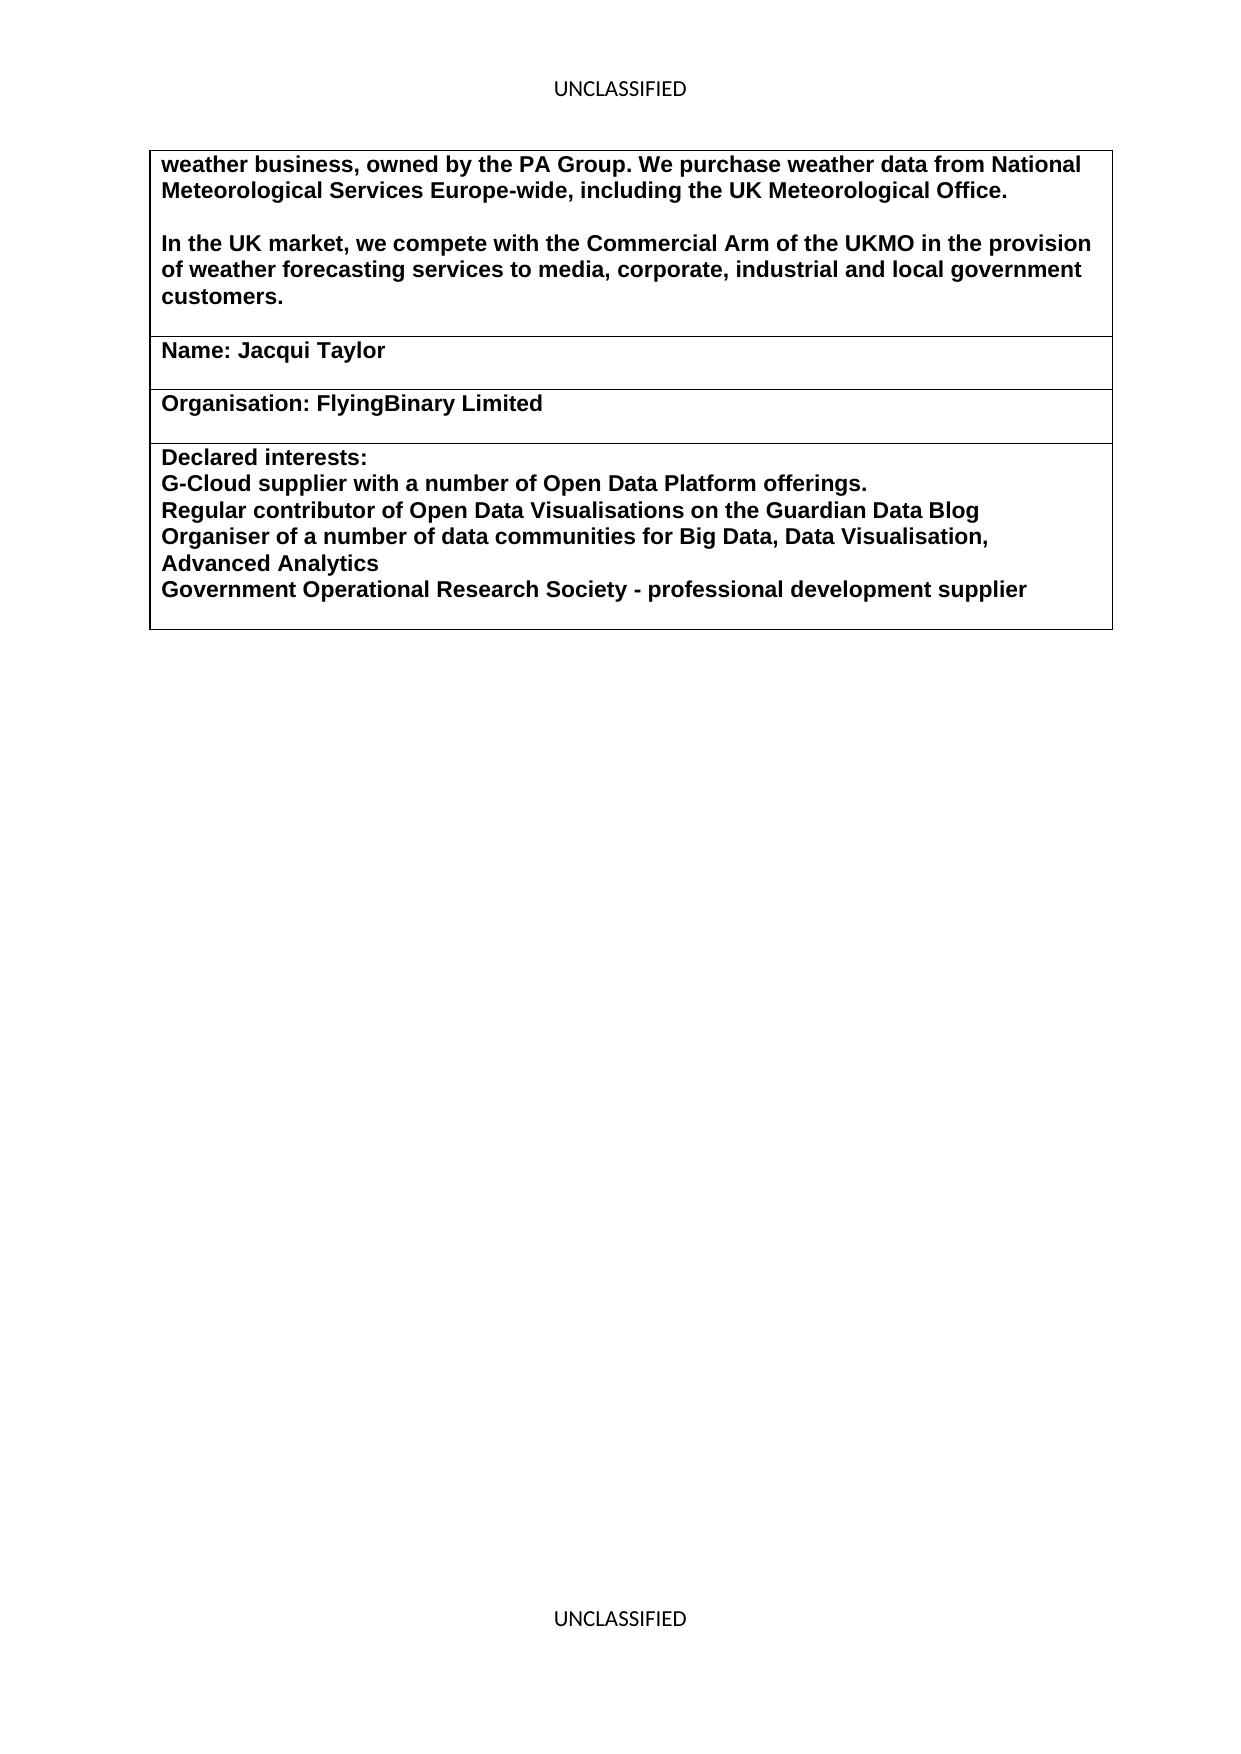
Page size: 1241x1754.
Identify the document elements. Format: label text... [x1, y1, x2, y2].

table_cell Organisation: FlyingBinary Limited [151, 390, 1112, 443]
table_cell weather business, owned by the PA Group. We purchase weather data from National Meteorological Services Europe-wide, including the UK Meteorological Office. In the UK market, we compete with the Commercial Arm of the UKMO in the provision of weather forecasting services to media, corporate, industrial and local government customers. [151, 151, 1112, 336]
table_cell Declared interests: G-Cloud supplier with a number of Open Data Platform offerings. Regular contributor of Open Data Visualisations on the Guardian Data Blog Organiser of a number of data communities for Big Data, Data Visualisation, Advanced Analytics Government Operational Research Society - professional development supplier [151, 444, 1112, 628]
table_cell Name: Jacqui Taylor [151, 337, 1112, 389]
